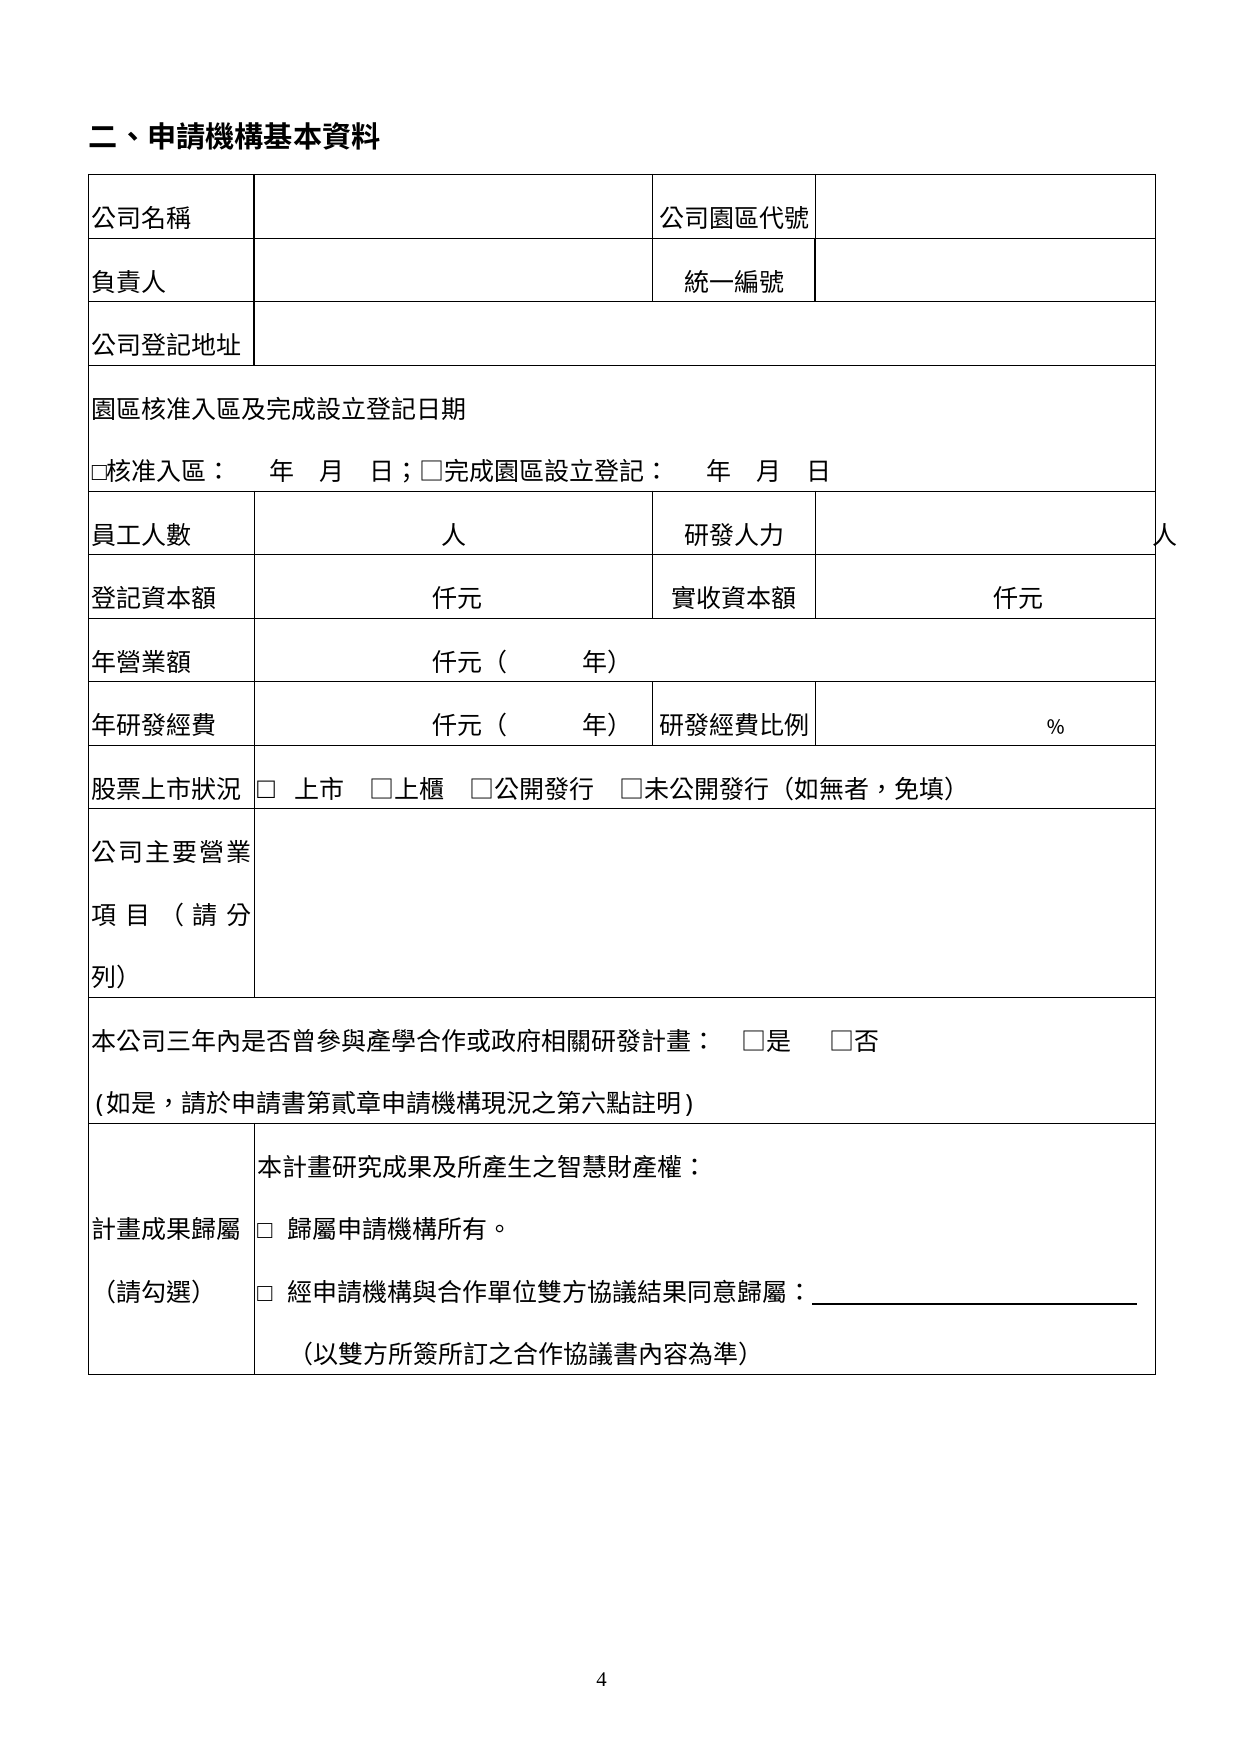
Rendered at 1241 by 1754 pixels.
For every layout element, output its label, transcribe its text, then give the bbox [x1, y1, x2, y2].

table_cell 人 [255, 492, 652, 554]
table_cell 年營業額 [89, 619, 254, 681]
table_cell 登記資本額 [89, 555, 254, 618]
table_cell 計畫成果歸屬 （請勾選） [89, 1124, 254, 1374]
table_cell 仟元（ 年） [255, 619, 1155, 681]
table_cell 人 [816, 492, 1155, 554]
table_cell 公司登記地址 [89, 302, 253, 364]
table_cell 統一編號 [653, 239, 814, 301]
table_cell ﹪ [816, 682, 1155, 745]
table_cell 實收資本額 [653, 555, 815, 618]
table_cell [816, 239, 1155, 301]
table_header [255, 175, 652, 237]
table_cell [255, 302, 1155, 364]
table_cell 研發人力 [653, 492, 815, 554]
table_header [816, 175, 1155, 237]
table_header 公司名稱 [89, 175, 253, 237]
table_cell 公司主要營業項目（請分列） [89, 809, 254, 997]
subtitle 二、申請機構基本資料 [89, 93, 1152, 155]
table_cell 本公司三年內是否曾參與產學合作或政府相關研發計畫： □是 □否 (如是，請於申請書第貳章申請機構現況之第六點註明) [89, 998, 1155, 1123]
table_cell 負責人 [89, 239, 253, 301]
table_cell 仟元 [255, 555, 652, 618]
table_cell 仟元（ 年） [255, 682, 652, 745]
table_cell 園區核准入區及完成設立登記日期 □核准入區： 年 月 日；□完成園區設立登記： 年 月 日 [89, 366, 1155, 491]
table_cell 股票上市狀況 [89, 746, 254, 808]
table_header 公司園區代號 [653, 175, 815, 237]
table_cell [255, 239, 652, 301]
table_cell 仟元 [816, 555, 1155, 618]
table_cell 上市 □上櫃 □公開發行 □未公開發行（如無者，免填） [255, 746, 1155, 808]
table_cell 研發經費比例 [653, 682, 815, 745]
table_cell 年研發經費 [89, 682, 254, 745]
table_cell [255, 809, 1155, 997]
table_cell 員工人數 [89, 492, 254, 554]
table_cell 本計畫研究成果及所產生之智慧財產權： □ 歸屬申請機構所有。 □ 經申請機構與合作單位雙方協議結果同意歸屬： （以雙方所簽所訂之合作協議書內容為準） [255, 1124, 1155, 1374]
